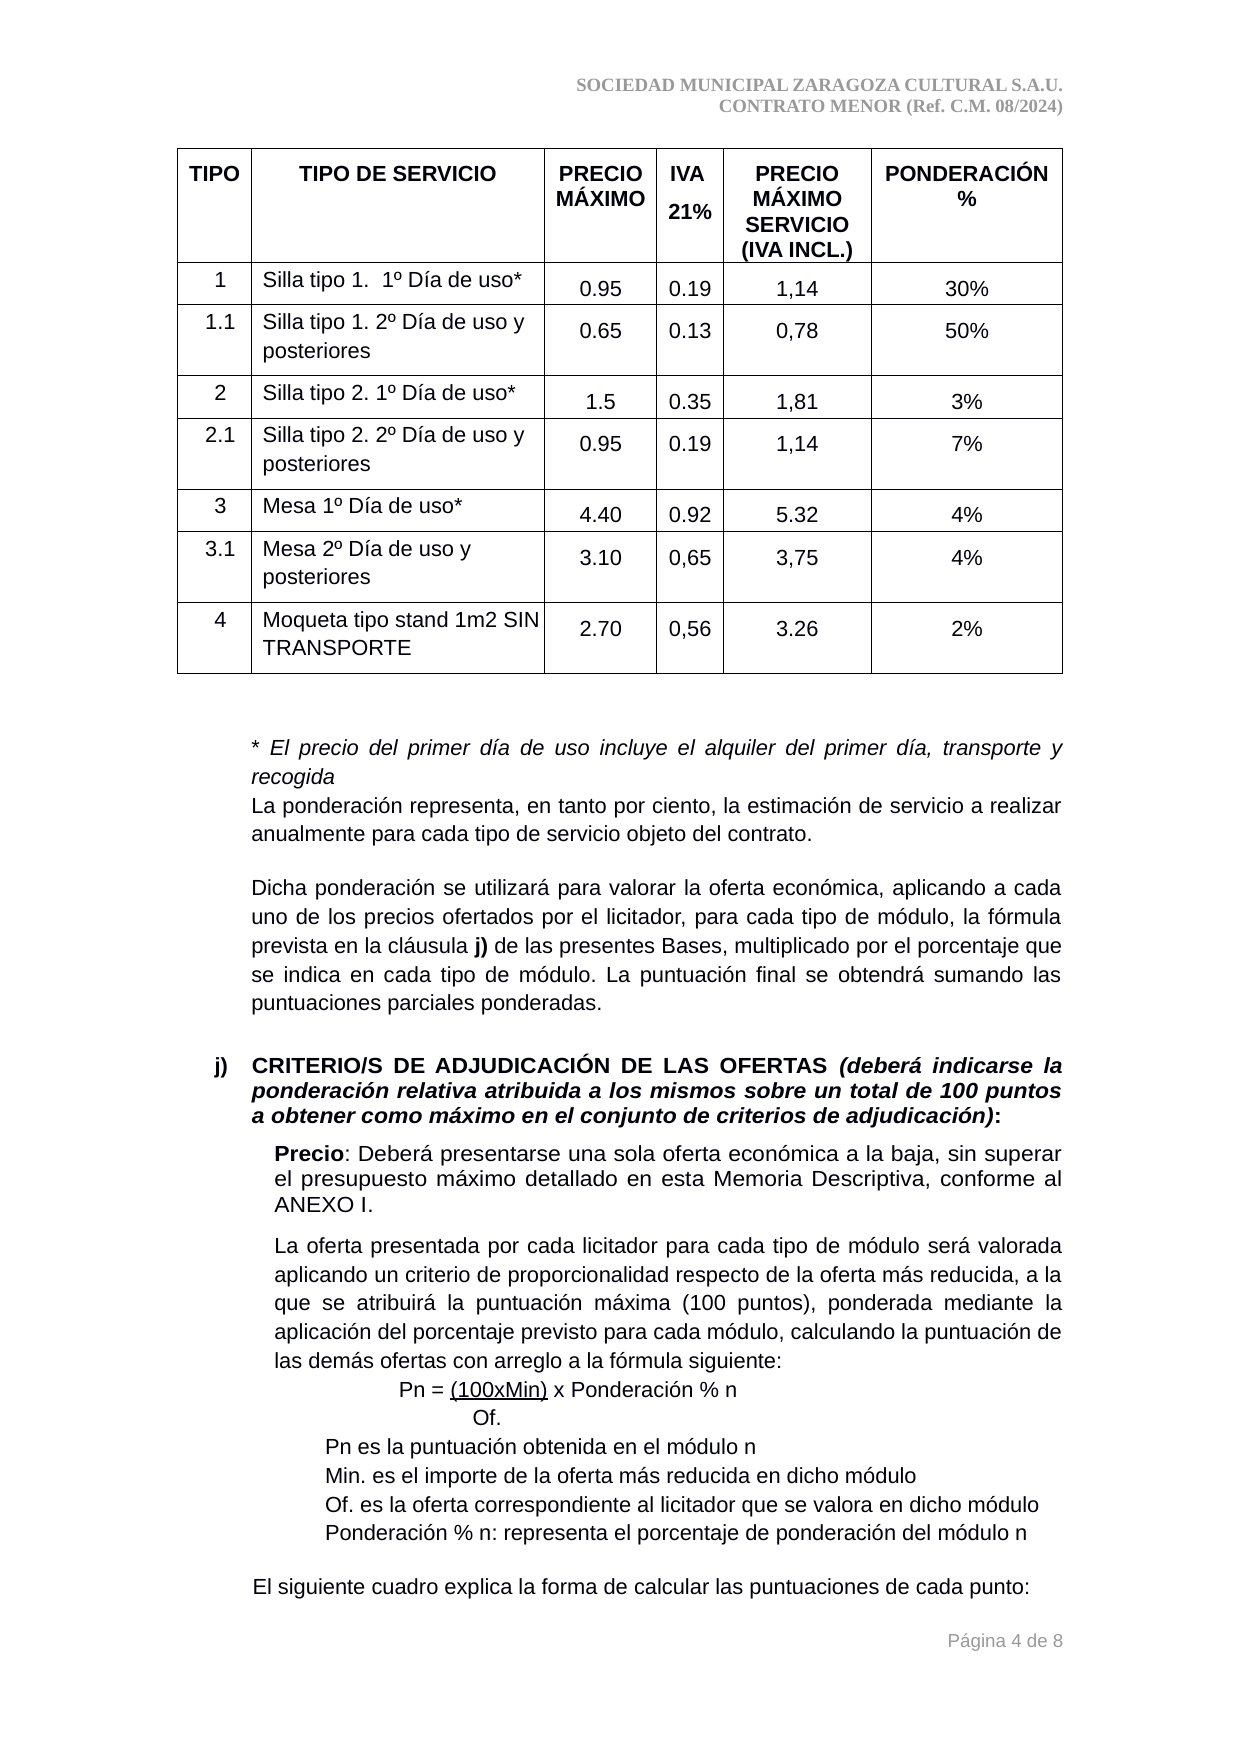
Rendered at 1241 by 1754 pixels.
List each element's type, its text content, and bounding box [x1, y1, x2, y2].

table_cell 0,56 [657, 603, 723, 673]
table_cell Mesa 1º Día de uso* [252, 490, 544, 531]
table_cell 0.65 [545, 305, 656, 375]
text La oferta presentada por cada licitador para cada tipo de módulo será valorada aplicando un criterio de proporcionalidad respecto de la oferta más reducida, a la que se atribuirá la puntuación máxima (100 puntos), ponderada mediante la aplicación del porcentaje previsto para cada módulo, calculando la puntuación de las demás ofertas con arreglo a la fórmula siguiente: [274, 1229, 1063, 1373]
table_cell Silla tipo 1. 1º Día de uso* [252, 263, 544, 304]
table_cell 4% [872, 532, 1062, 602]
table_cell 3% [872, 376, 1062, 418]
table_cell 5.32 [724, 490, 871, 531]
text La ponderación representa, en tanto por ciento, la estimación de servicio a realizar anualmente para cada tipo de servicio objeto del contrato. [251, 789, 1063, 847]
table_cell Silla tipo 1. 2º Día de uso y posteriores [252, 305, 544, 375]
table_cell Silla tipo 2. 1º Día de uso* [252, 376, 544, 418]
list Precio: Deberá presentarse una sola oferta económica a la baja, sin superar el presupuesto máximo detallado en esta Memoria Descriptiva, conforme al ANEXO I. [274, 1141, 1063, 1217]
table_cell 3.26 [724, 603, 871, 673]
table_cell 0.95 [545, 419, 656, 489]
text Min. es el importe de la oferta más reducida en dicho módulo [236, 1459, 1063, 1488]
table_cell 3.1 [178, 532, 251, 602]
table_cell 0,65 [657, 532, 723, 602]
table_cell 1.1 [178, 305, 251, 375]
table_header PRECIO MÁXIMO [545, 149, 656, 262]
table_header TIPO DE SERVICIO [252, 149, 544, 262]
table_header IVA 21% [657, 149, 723, 262]
table_cell Mesa 2º Día de uso y posteriores [252, 532, 544, 602]
table_cell 0.92 [657, 490, 723, 531]
table_cell 2.1 [178, 419, 251, 489]
table_cell 3,75 [724, 532, 871, 602]
text Dicha ponderación se utilizará para valorar la oferta económica, aplicando a cada uno de los precios ofertados por el licitador, para cada tipo de módulo, la fórmula prevista en la cláusula j) de las presentes Bases, multiplicado por el porcentaje que se indica en cada tipo de módulo. La puntuación final se obtendrá sumando las puntuaciones parciales ponderadas. [251, 872, 1063, 1016]
table_cell 4.40 [545, 490, 656, 531]
table_header PONDERACIÓN % [872, 149, 1062, 262]
text Ponderación % n: representa el porcentaje de ponderación del módulo n [274, 1517, 1063, 1546]
table_cell 30% [872, 263, 1062, 304]
table_cell 0.95 [545, 263, 656, 304]
table_cell Silla tipo 2. 2º Día de uso y posteriores [252, 419, 544, 489]
table_cell 2 [178, 376, 251, 418]
table_cell 0.35 [657, 376, 723, 418]
table_header TIPO [178, 149, 251, 262]
table_cell 4% [872, 490, 1062, 531]
table_cell 50% [872, 305, 1062, 375]
table_cell 7% [872, 419, 1062, 489]
table_cell 3 [178, 490, 251, 531]
text Of. [274, 1402, 1063, 1431]
table_cell 4 [178, 603, 251, 673]
list CRITERIO/S DE ADJUDICACIÓN DE LAS OFERTAS (deberá indicarse la ponderación relativa atribuida a los mismos sobre un total de 100 puntos a obtener como máximo en el conjunto de criterios de adjudicación): [214, 1053, 1063, 1129]
table_cell 2.70 [545, 603, 656, 673]
table_cell 1,81 [724, 376, 871, 418]
table_cell 3.10 [545, 532, 656, 602]
text Pn = (100xMin) x Ponderación % n [236, 1373, 1063, 1402]
table_cell 1 [178, 263, 251, 304]
table_cell 0.19 [657, 263, 723, 304]
table_cell 1,14 [724, 419, 871, 489]
text El siguiente cuadro explica la forma de calcular las puntuaciones de cada punto: [252, 1571, 1063, 1599]
table_cell 1,14 [724, 263, 871, 304]
table_cell 2% [872, 603, 1062, 673]
text * El precio del primer día de uso incluye el alquiler del primer día, transporte y recogida [251, 732, 1063, 789]
table_cell 0,78 [724, 305, 871, 375]
table_cell Moqueta tipo stand 1m2 SIN TRANSPORTE [252, 603, 544, 673]
text Pn es la puntuación obtenida en el módulo n [274, 1431, 1063, 1459]
table_header PRECIO MÁXIMO SERVICIO (IVA INCL.) [724, 149, 871, 262]
table_cell 0.19 [657, 419, 723, 489]
text Of. es la oferta correspondiente al licitador que se valora en dicho módulo [274, 1488, 1063, 1517]
table_cell 0.13 [657, 305, 723, 375]
table_cell 1.5 [545, 376, 656, 418]
